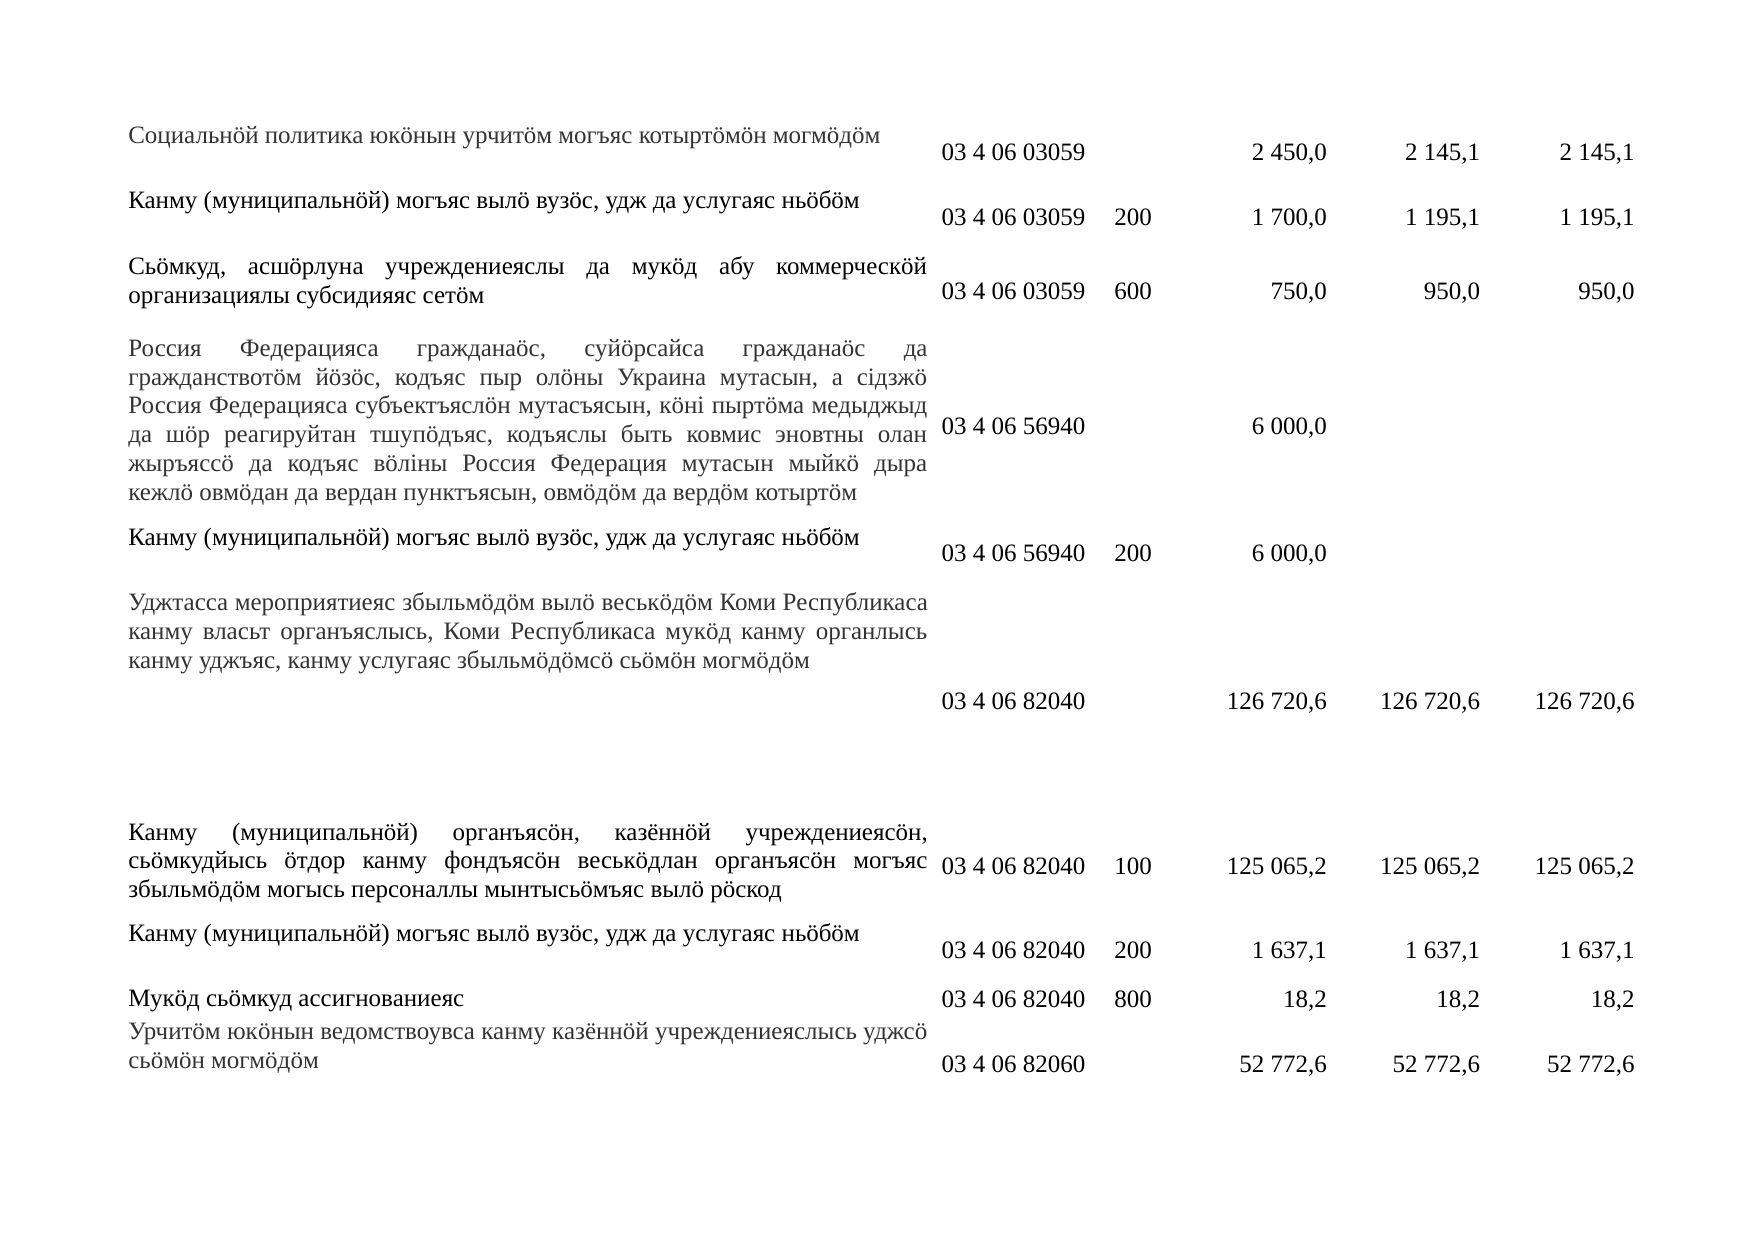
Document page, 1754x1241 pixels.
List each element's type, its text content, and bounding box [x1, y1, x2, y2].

table_cell 18,2 [1481, 982, 1636, 1015]
table_cell 950,0 [1481, 249, 1636, 331]
table_cell 800 [1097, 982, 1169, 1015]
table_cell 1 700,0 [1169, 184, 1328, 249]
table_cell [1097, 331, 1169, 520]
table_cell 03 4 06 03059 [930, 184, 1097, 249]
table_cell 750,0 [1169, 249, 1328, 331]
table_cell 125 065,2 [1481, 815, 1636, 916]
table_cell 600 [1097, 249, 1169, 331]
table_cell Сьӧмкуд, асшӧрлуна учреждениеяслы да мукӧд абу коммерческӧй организациялы субсидияяс сетӧм [127, 249, 930, 331]
table_cell Канму (муниципальнӧй) могъяс вылӧ вузӧс, удж да услугаяс ньӧбӧм [127, 520, 930, 586]
table_cell 52 772,6 [1481, 1015, 1636, 1113]
table_cell 2 145,1 [1328, 118, 1481, 184]
table_cell [1481, 331, 1636, 520]
table_cell 03 4 06 82040 [930, 982, 1097, 1015]
table_cell Канму (муниципальнӧй) могъяс вылӧ вузӧс, удж да услугаяс ньӧбӧм [127, 916, 930, 982]
table_cell Россия Федерацияса гражданаӧс, суйӧрсайса гражданаӧс да гражданствотӧм йӧзӧс, кодъяс пыр олӧны Украина мутасын, а сідзжӧ Россия Федерацияса субъектъяслӧн мутасъясын, кӧні пыртӧма медыджыд да шӧр реагируйтан тшупӧдъяс, кодъяслы быть ковмис эновтны олан жыръяссӧ да кодъяс вӧліны Россия Федерация мутасын мыйкӧ дыра кежлӧ овмӧдан да вердан пунктъясын, овмӧдӧм да вердӧм котыртӧм [127, 331, 930, 520]
table_cell 18,2 [1169, 982, 1328, 1015]
table_cell 03 4 06 82060 [930, 1015, 1097, 1113]
table_cell [1097, 118, 1169, 184]
table_cell 03 4 06 56940 [930, 520, 1097, 586]
table_cell 6 000,0 [1169, 520, 1328, 586]
table_cell Канму (муниципальнӧй) органъясӧн, казённӧй учреждениеясӧн, сьӧмкудйысь ӧтдор канму фондъясӧн веськӧдлан органъясӧн могъяс збыльмӧдӧм могысь персоналлы мынтысьӧмъяс вылӧ рӧскод [127, 815, 930, 916]
table_cell 18,2 [1328, 982, 1481, 1015]
table_cell 03 4 06 03059 [930, 249, 1097, 331]
table_cell 125 065,2 [1169, 815, 1328, 916]
table_cell 950,0 [1328, 249, 1481, 331]
table_cell 6 000,0 [1169, 331, 1328, 520]
table_cell [1097, 1015, 1169, 1113]
table_cell 1 637,1 [1481, 916, 1636, 982]
table_cell 200 [1097, 916, 1169, 982]
table_cell 100 [1097, 815, 1169, 916]
table_cell 03 4 06 82040 [930, 815, 1097, 916]
table_cell [1328, 520, 1481, 586]
table_cell Социальнӧй политика юкӧнын урчитӧм могъяс котыртӧмӧн могмӧдӧм [127, 118, 930, 184]
table_cell Мукӧд сьӧмкуд ассигнованиеяс [127, 982, 930, 1015]
table_cell [1097, 586, 1169, 815]
table_cell 126 720,6 [1169, 586, 1328, 815]
table_cell 126 720,6 [1481, 586, 1636, 815]
table_cell 125 065,2 [1328, 815, 1481, 916]
table_cell 1 637,1 [1328, 916, 1481, 982]
table_cell 03 4 06 56940 [930, 331, 1097, 520]
table_cell Уджтасса мероприятиеяс збыльмӧдӧм вылӧ веськӧдӧм Коми Республикаса канму власьт органъяслысь, Коми Республикаса мукӧд канму органлысь канму уджъяс, канму услугаяс збыльмӧдӧмсӧ сьӧмӧн могмӧдӧм [127, 586, 930, 815]
table_cell 200 [1097, 184, 1169, 249]
table_cell Урчитӧм юкӧнын ведомствоувса канму казённӧй учреждениеяслысь уджсӧ сьӧмӧн могмӧдӧм [127, 1015, 930, 1113]
table_cell 52 772,6 [1328, 1015, 1481, 1113]
table_cell [1481, 520, 1636, 586]
table_cell [1328, 331, 1481, 520]
table_cell 03 4 06 82040 [930, 586, 1097, 815]
table_cell 1 195,1 [1481, 184, 1636, 249]
table_cell 03 4 06 03059 [930, 118, 1097, 184]
table_cell 1 195,1 [1328, 184, 1481, 249]
table_cell 126 720,6 [1328, 586, 1481, 815]
table_cell 2 450,0 [1169, 118, 1328, 184]
table_cell 200 [1097, 520, 1169, 586]
table_cell Канму (муниципальнӧй) могъяс вылӧ вузӧс, удж да услугаяс ньӧбӧм [127, 184, 930, 249]
table_cell 1 637,1 [1169, 916, 1328, 982]
table_cell 52 772,6 [1169, 1015, 1328, 1113]
table_cell 03 4 06 82040 [930, 916, 1097, 982]
table_cell 2 145,1 [1481, 118, 1636, 184]
